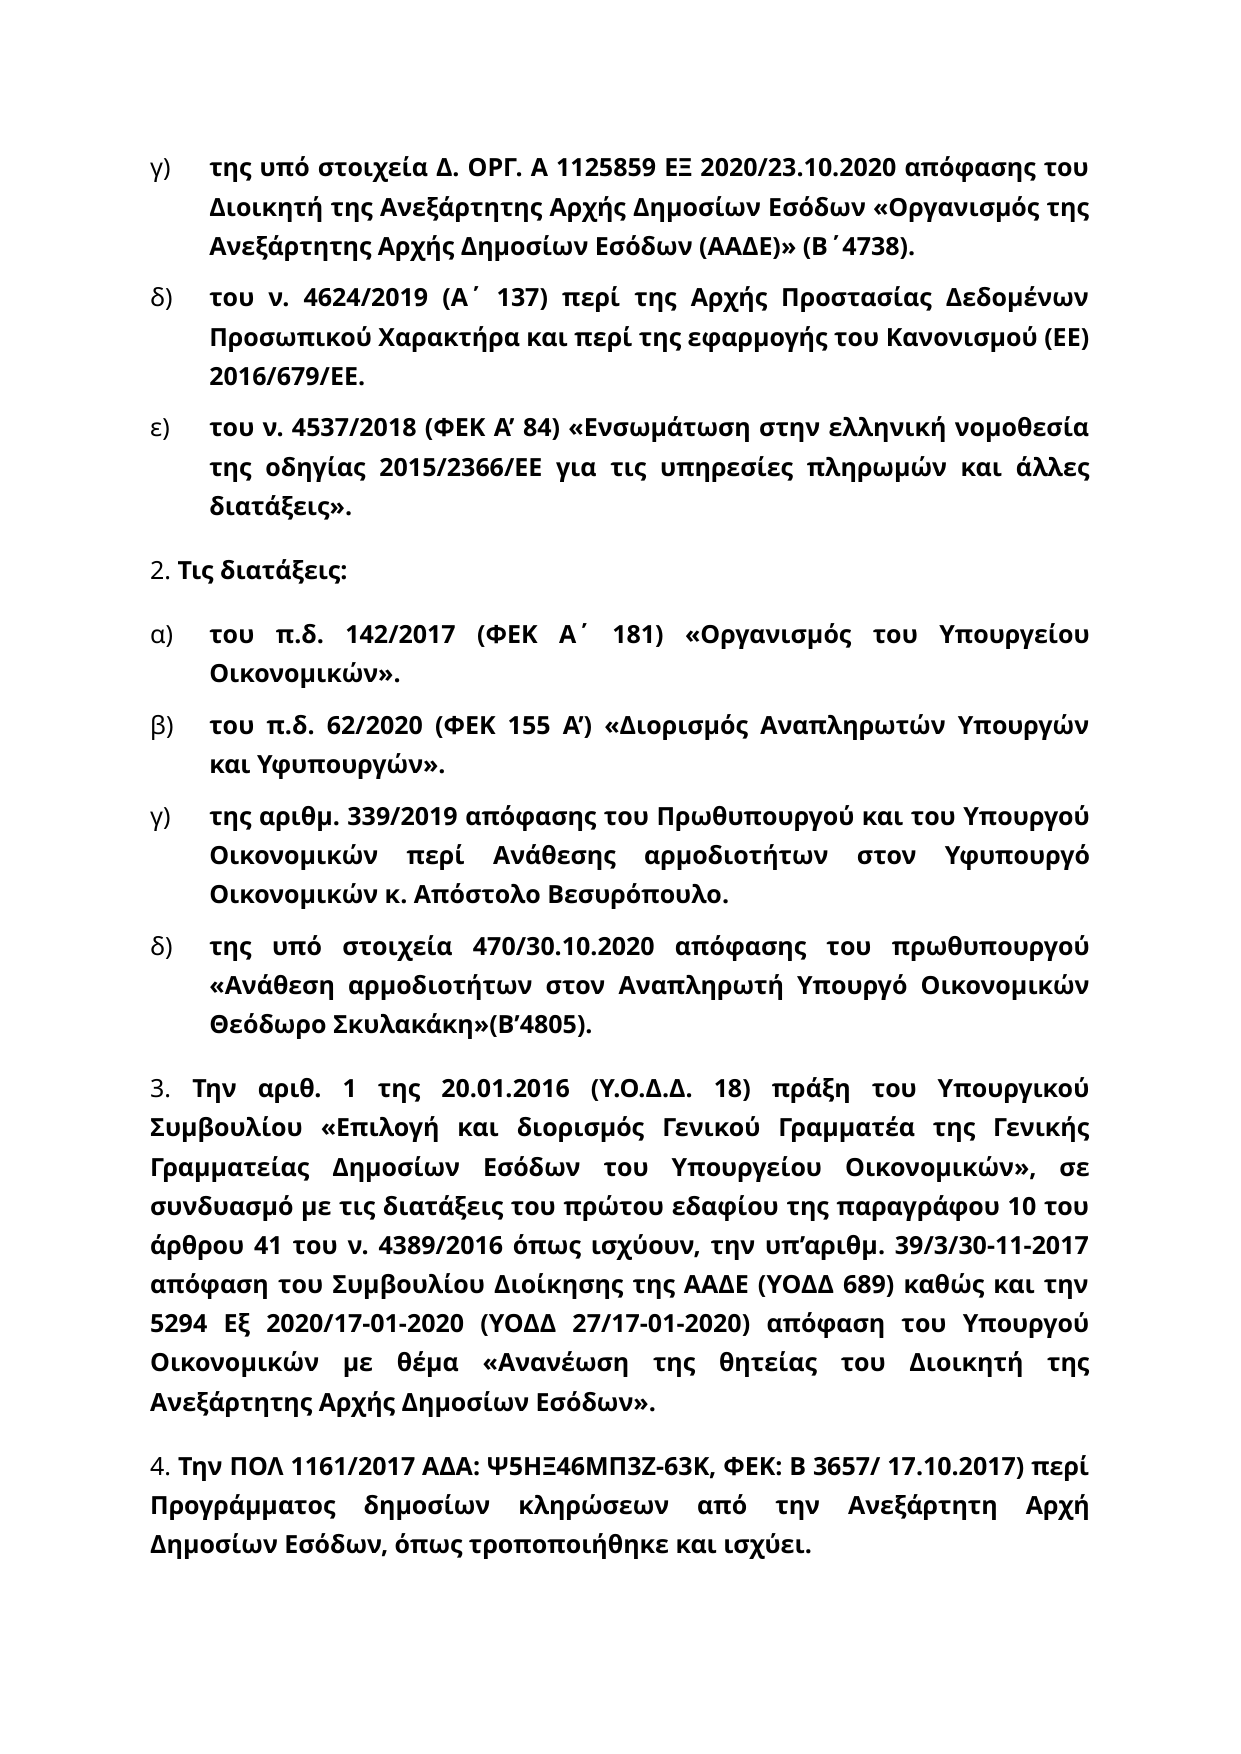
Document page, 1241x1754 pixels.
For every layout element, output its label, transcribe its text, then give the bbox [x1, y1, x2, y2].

list δ) του ν. 4624/2019 (Α΄ 137) περί της Αρχής Προστασίας Δεδομένων Προσωπικού Χαρακτήρα και περί της εφαρμογής του Κανονισμού (ΕΕ) 2016/679/ΕΕ. [150, 280, 1090, 392]
list γ) της αριθμ. 339/2019 απόφασης του Πρωθυπουργού και του Υπουργού Οικονομικών περί Ανάθεσης αρμοδιοτήτων στον Υφυπουργό Οικονομικών κ. Απόστολο Βεσυρόπουλο. [150, 798, 1090, 911]
text 3. Την αριθ. 1 της 20.01.2016 (Υ.Ο.Δ.Δ. 18) πράξη του Υπουργικού Συμβουλίου «Επιλογή και διορισμός Γενικού Γραμματέα της Γενικής Γραμματείας Δημοσίων Εσόδων του Υπουργείου Οικονομικών», σε συνδυασμό με τις διατάξεις του πρώτου εδαφίου της παραγράφου 10 του άρθρου 41 του ν. 4389/2016 όπως ισχύουν, την υπ’αριθμ. 39/3/30-11-2017 απόφαση του Συμβουλίου Διοίκησης της ΑΑΔΕ (ΥΟΔΔ 689) καθώς και την 5294 Εξ 2020/17-01-2020 (ΥΟΔΔ 27/17-01-2020) απόφαση του Υπουργού Οικονομικών με θέμα «Ανανέωση της θητείας του Διοικητή της Ανεξάρτητης Αρχής Δημοσίων Εσόδων». [150, 1071, 1090, 1418]
text 4. Την ΠΟΛ 1161/2017 ΑΔΑ: Ψ5ΗΞ46ΜΠ3Ζ-63Κ, ΦΕΚ: B 3657/ 17.10.2017) περί Προγράμματος δημοσίων κληρώσεων από την Ανεξάρτητη Αρχή Δημοσίων Εσόδων, όπως τροποποιήθηκε και ισχύει. [150, 1448, 1090, 1561]
list ε) του ν. 4537/2018 (ΦΕΚ Α’ 84) «Ενσωμάτωση στην ελληνική νομοθεσία της οδηγίας 2015/2366/ΕΕ για τις υπηρεσίες πληρωμών και άλλες διατάξεις». [150, 410, 1090, 522]
text 2. Τις διατάξεις: [150, 552, 1090, 587]
list δ) της υπό στοιχεία 470/30.10.2020 απόφασης του πρωθυπουργού «Ανάθεση αρμοδιοτήτων στον Αναπληρωτή Υπουργό Οικονομικών Θεόδωρο Σκυλακάκη»(Β’4805). [150, 928, 1090, 1041]
list α) του π.δ. 142/2017 (ΦΕΚ Α΄ 181) «Οργανισμός του Υπουργείου Οικονομικών». [150, 617, 1090, 690]
list β) του π.δ. 62/2020 (ΦΕΚ 155 Α’) «Διορισμός Αναπληρωτών Υπουργών και Υφυπουργών». [150, 707, 1090, 781]
list γ) της υπό στοιχεία Δ. ΟΡΓ. Α 1125859 ΕΞ 2020/23.10.2020 απόφασης του Διοικητή της Ανεξάρτητης Αρχής Δημοσίων Εσόδων «Οργανισμός της Ανεξάρτητης Αρχής Δημοσίων Εσόδων (ΑΑΔΕ)» (Β΄4738). [150, 150, 1090, 262]
